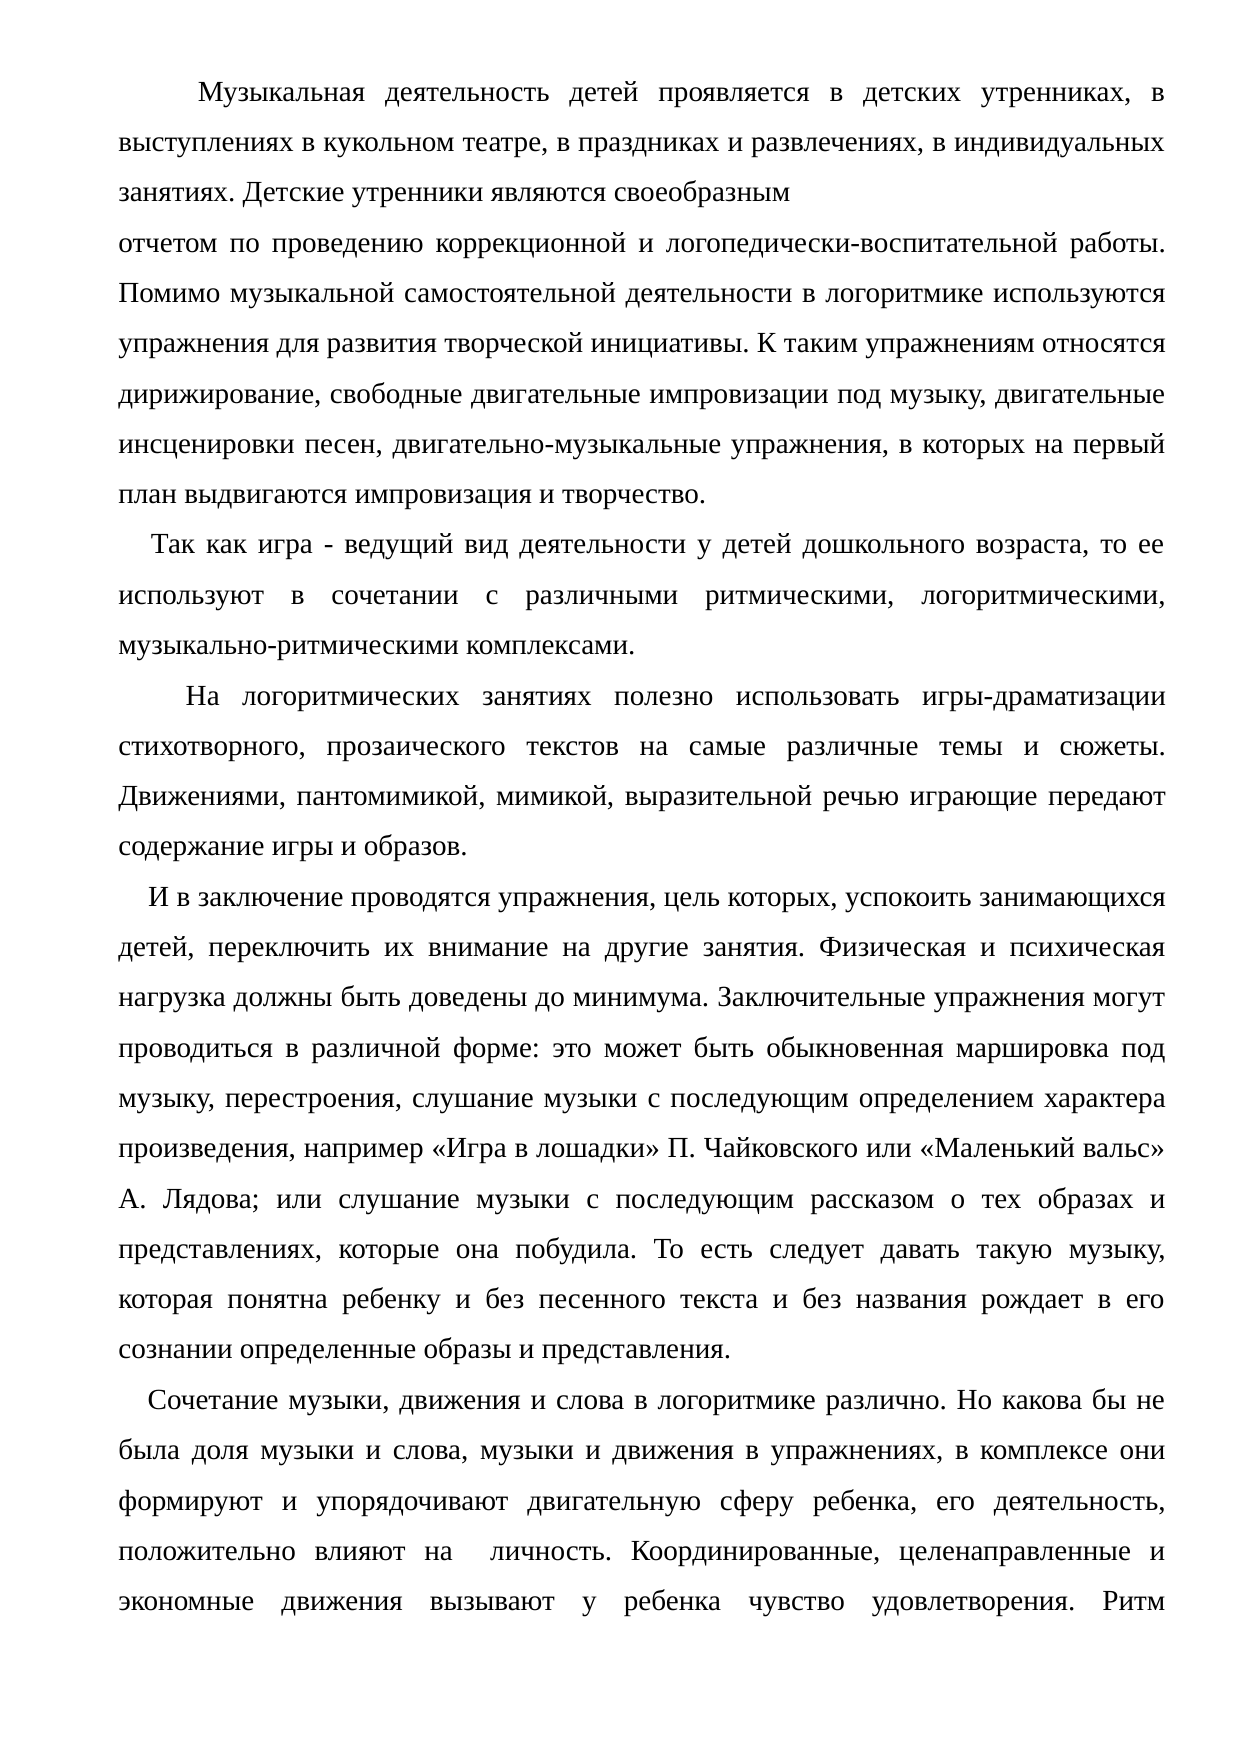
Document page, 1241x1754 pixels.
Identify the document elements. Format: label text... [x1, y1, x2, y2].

text Так как игра - ведущий вид деятельности у детей дошкольного возраста, то ее используют в сочетании с различными ритмическими, логоритмическими, музыкально-ритмическими комплексами. [118, 527, 1167, 661]
text Сочетание музыки, движения и слова в логоритмике различно. Но какова бы не была доля музыки и слова, музыки и движения в упражнениях, в комплексе они формируют и упорядочивают двигательную сферу ребенка, его деятельность, положительно влияют на личность. Координированные, целенаправленные и экономные движения вызывают у ребенка чувство удовлетворения. Ритм [118, 1382, 1167, 1617]
text отчетом по проведению коррекционной и логопедически-воспитательной работы. Помимо музыкальной самостоятельной деятельности в логоритмике используются упражнения для развития творческой инициативы. К таким упражнениям относятся дирижирование, свободные двигательные импровизации под музыку, двигательные инсценировки песен, двигательно-музыкальные упражнения, в которых на первый план выдвигаются импровизация и творчество. [118, 225, 1167, 510]
text На логоритмических занятиях полезно использовать игры-драматизации стихотворного, прозаического текстов на самые различные темы и сюжеты. Движениями, пантомимикой, мимикой, выразительной речью играющие передают содержание игры и образов. [118, 678, 1167, 862]
text Музыкальная деятельность детей проявляется в детских утренниках, в выступлениях в кукольном театре, в праздниках и развлечениях, в индивидуальных занятиях. Детские утренники являются своеобразным [118, 74, 1167, 208]
text И в заключение проводятся упражнения, цель которых, успокоить занимающихся детей, переключить их внимание на другие занятия. Физическая и психическая нагрузка должны быть доведены до минимума. Заключительные упражнения могут проводиться в различной форме: это может быть обыкновенная маршировка под музыку, перестроения, слушание музыки с последующим определением характера произведения, например «Игра в лошадки» П. Чайковского или «Маленький вальс» А. Лядова; или слушание музыки с последующим рассказом о тех образах и представлениях, которые она побудила. То есть следует давать такую музыку, которая понятна ребенку и без песенного текста и без названия рождает в его сознании определенные образы и представления. [118, 879, 1167, 1365]
